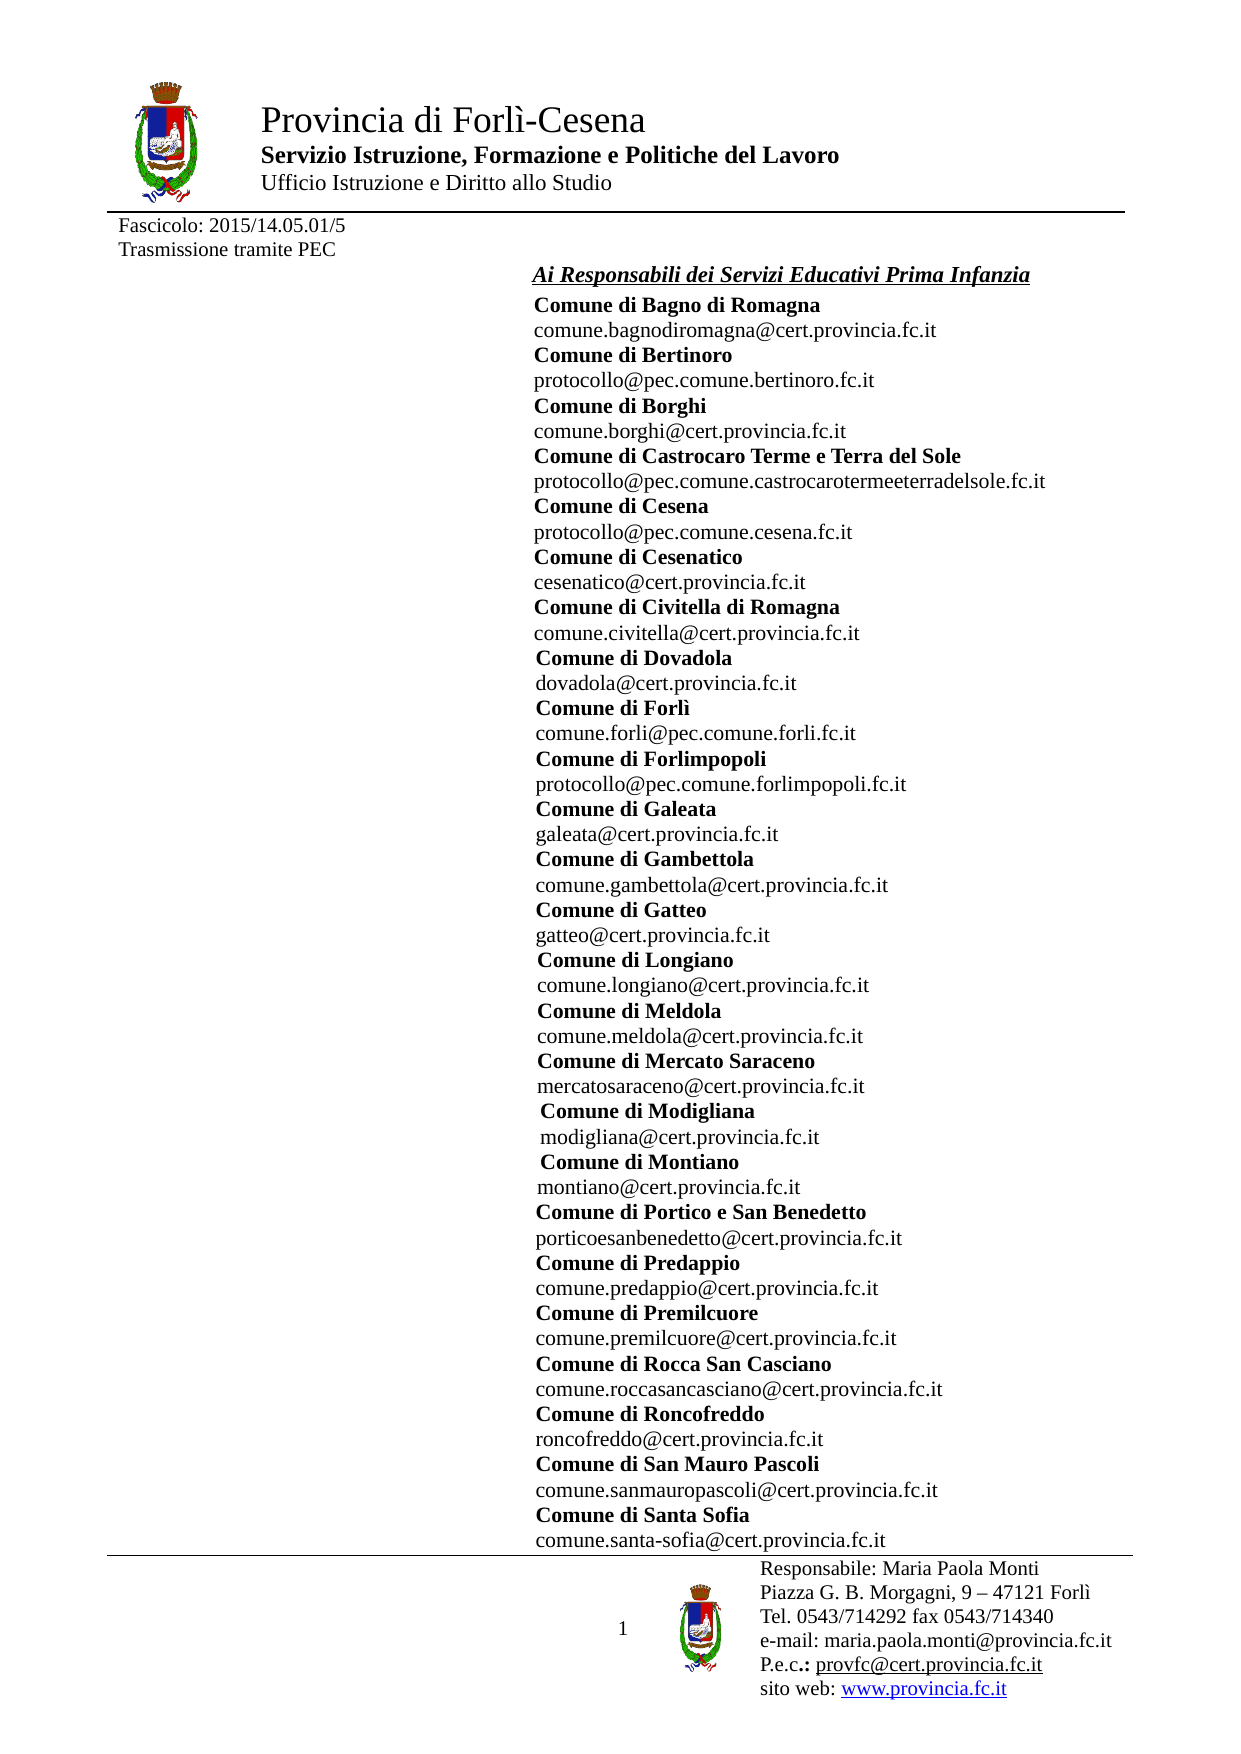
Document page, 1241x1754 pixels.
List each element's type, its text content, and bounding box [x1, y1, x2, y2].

text galeata@cert.provincia.fc.it [535, 821, 1122, 846]
text comune.meldola@cert.provincia.fc.it [537, 1023, 1122, 1048]
text Trasmissione tramite PEC [118, 237, 1122, 261]
text mercatosaraceno@cert.provincia.fc.it [537, 1073, 1122, 1098]
text Comune di Gambettola [535, 846, 1122, 872]
text comune.borghi@cert.provincia.fc.it [534, 418, 1122, 443]
text comune.premilcuore@cert.provincia.fc.it [535, 1325, 1122, 1351]
text protocollo@pec.comune.bertinoro.fc.it [534, 367, 1122, 393]
text Ai Responsabili dei Servizi Educativi Prima Infanzia [532, 261, 1122, 287]
text Fascicolo: 2015/14.05.01/5 [118, 213, 1122, 237]
text Comune di Civitella di Romagna [534, 594, 1122, 619]
text Comune di Cesena [534, 493, 1122, 519]
text comune.predappio@cert.provincia.fc.it [535, 1275, 1122, 1300]
text Comune di Gatteo [535, 897, 1122, 922]
table_header [214, 73, 249, 211]
text Comune di Modigliana [540, 1098, 1122, 1124]
text Comune di Forlì [535, 695, 1122, 720]
text Comune di Meldola [537, 998, 1122, 1023]
table_header Provincia di Forlì-Cesena Servizio Istruzione, Formazione e Politiche del Lavoro Ufficio Istruzione e Diritto allo Studio [249, 73, 1125, 211]
text comune.roccasancasciano@cert.provincia.fc.it [535, 1376, 1122, 1401]
text gatteo@cert.provincia.fc.it [535, 922, 1122, 947]
text Comune di Portico e San Benedetto [535, 1199, 1122, 1224]
text modigliana@cert.provincia.fc.it [540, 1124, 1122, 1149]
text protocollo@pec.comune.castrocarotermeeterradelsole.fc.it [534, 468, 1122, 493]
text Comune di Borghi [534, 393, 1122, 418]
text comune.bagnodiromagna@cert.provincia.fc.it [534, 317, 1122, 342]
text Comune di Montiano [540, 1149, 1122, 1174]
text Comune di Premilcuore [535, 1300, 1122, 1325]
text Comune di Bertinoro [534, 342, 1122, 367]
text Comune di Forlimpopoli [535, 746, 1122, 771]
text comune.longiano@cert.provincia.fc.it [537, 972, 1122, 998]
text protocollo@pec.comune.cesena.fc.it [534, 519, 1122, 544]
text comune.forli@pec.comune.forli.fc.it [535, 720, 1122, 746]
text Comune di Longiano [537, 947, 1122, 972]
text roncofreddo@cert.provincia.fc.it [535, 1426, 1122, 1451]
text Comune di Roncofreddo [535, 1401, 1122, 1426]
text Comune di Galeata [535, 796, 1122, 821]
text dovadola@cert.provincia.fc.it [535, 670, 1122, 695]
text comune.santa-sofia@cert.provincia.fc.it [535, 1527, 1122, 1552]
text Comune di Castrocaro Terme e Terra del Sole [534, 443, 1122, 468]
text comune.civitella@cert.provincia.fc.it [534, 619, 1122, 645]
table_header [107, 73, 118, 211]
text Comune di Santa Sofia [535, 1502, 1122, 1527]
text Comune di San Mauro Pascoli [535, 1451, 1122, 1477]
text cesenatico@cert.provincia.fc.it [534, 569, 1122, 594]
text Comune di Dovadola [535, 645, 1122, 670]
text Comune di Predappio [535, 1250, 1122, 1275]
text protocollo@pec.comune.forlimpopoli.fc.it [535, 771, 1122, 796]
text Comune di Cesenatico [534, 544, 1122, 569]
text montiano@cert.provincia.fc.it [537, 1174, 1122, 1199]
picture [679, 1584, 722, 1672]
text comune.gambettola@cert.provincia.fc.it [535, 872, 1122, 897]
text Comune di Mercato Saraceno [537, 1048, 1122, 1073]
text comune.sanmauropascoli@cert.provincia.fc.it [535, 1477, 1122, 1502]
text Comune di Bagno di Romagna [534, 292, 1122, 317]
picture [134, 82, 198, 203]
text Comune di Rocca San Casciano [535, 1351, 1122, 1376]
text porticoesanbenedetto@cert.provincia.fc.it [535, 1224, 1122, 1250]
